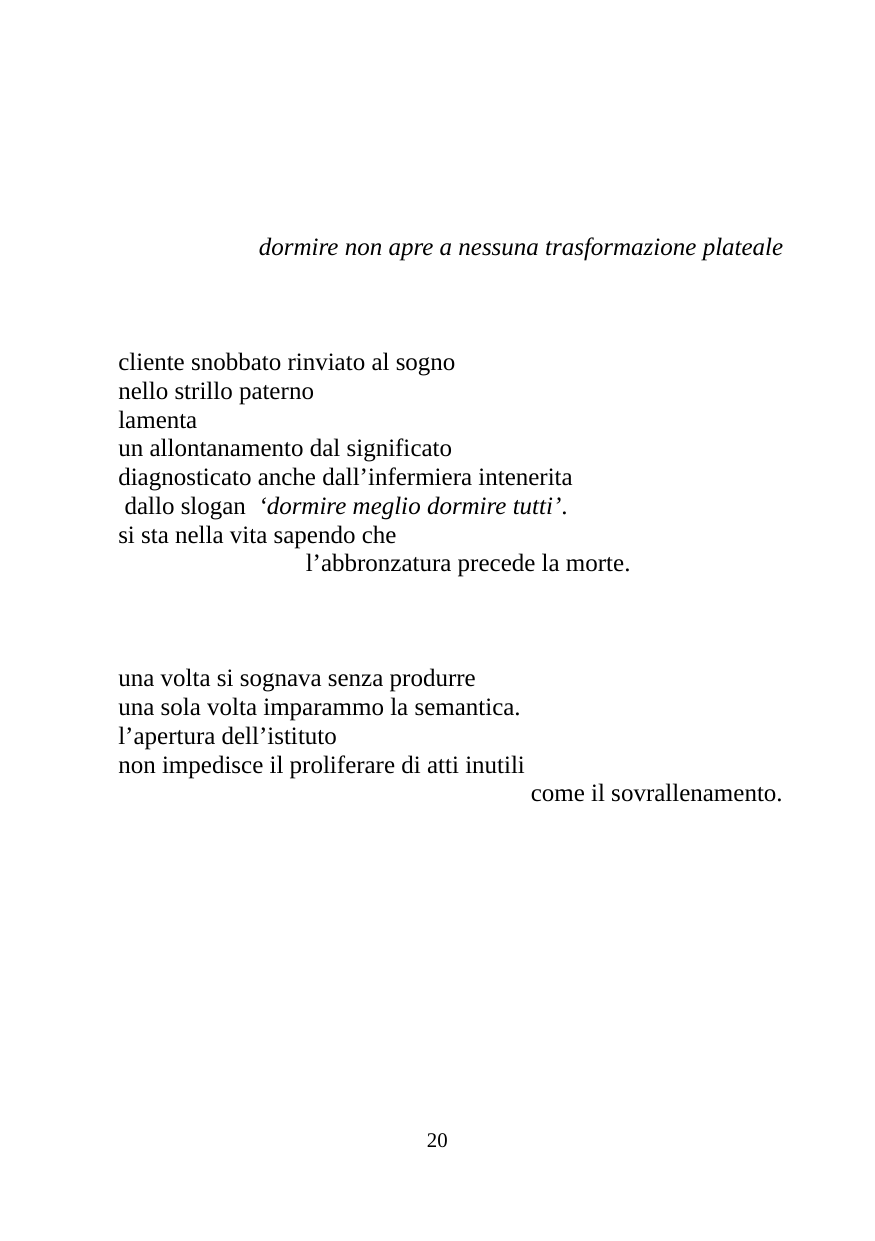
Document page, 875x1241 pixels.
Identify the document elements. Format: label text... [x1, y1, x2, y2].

text l’abbronzatura precede la morte. [118, 548, 786, 577]
text nello strillo paterno [118, 376, 786, 405]
text cliente snobbato rinviato al sogno [118, 347, 786, 376]
text non impedisce il proliferare di atti inutili [118, 750, 786, 778]
text lamenta [118, 405, 786, 433]
text si sta nella vita sapendo che [118, 520, 786, 548]
text dallo slogan ‘dormire meglio dormire tutti’. [118, 491, 786, 520]
text un allontanamento dal significato [118, 433, 786, 462]
text una volta si sognava senza produrre [118, 663, 786, 692]
text dormire non apre a nessuna trasformazione plateale [118, 232, 786, 261]
text l’apertura dell’istituto [118, 721, 786, 750]
text diagnosticato anche dall’infermiera intenerita [118, 462, 786, 491]
text come il sovrallenamento. [118, 778, 786, 807]
text una sola volta imparammo la semantica. [118, 692, 786, 721]
